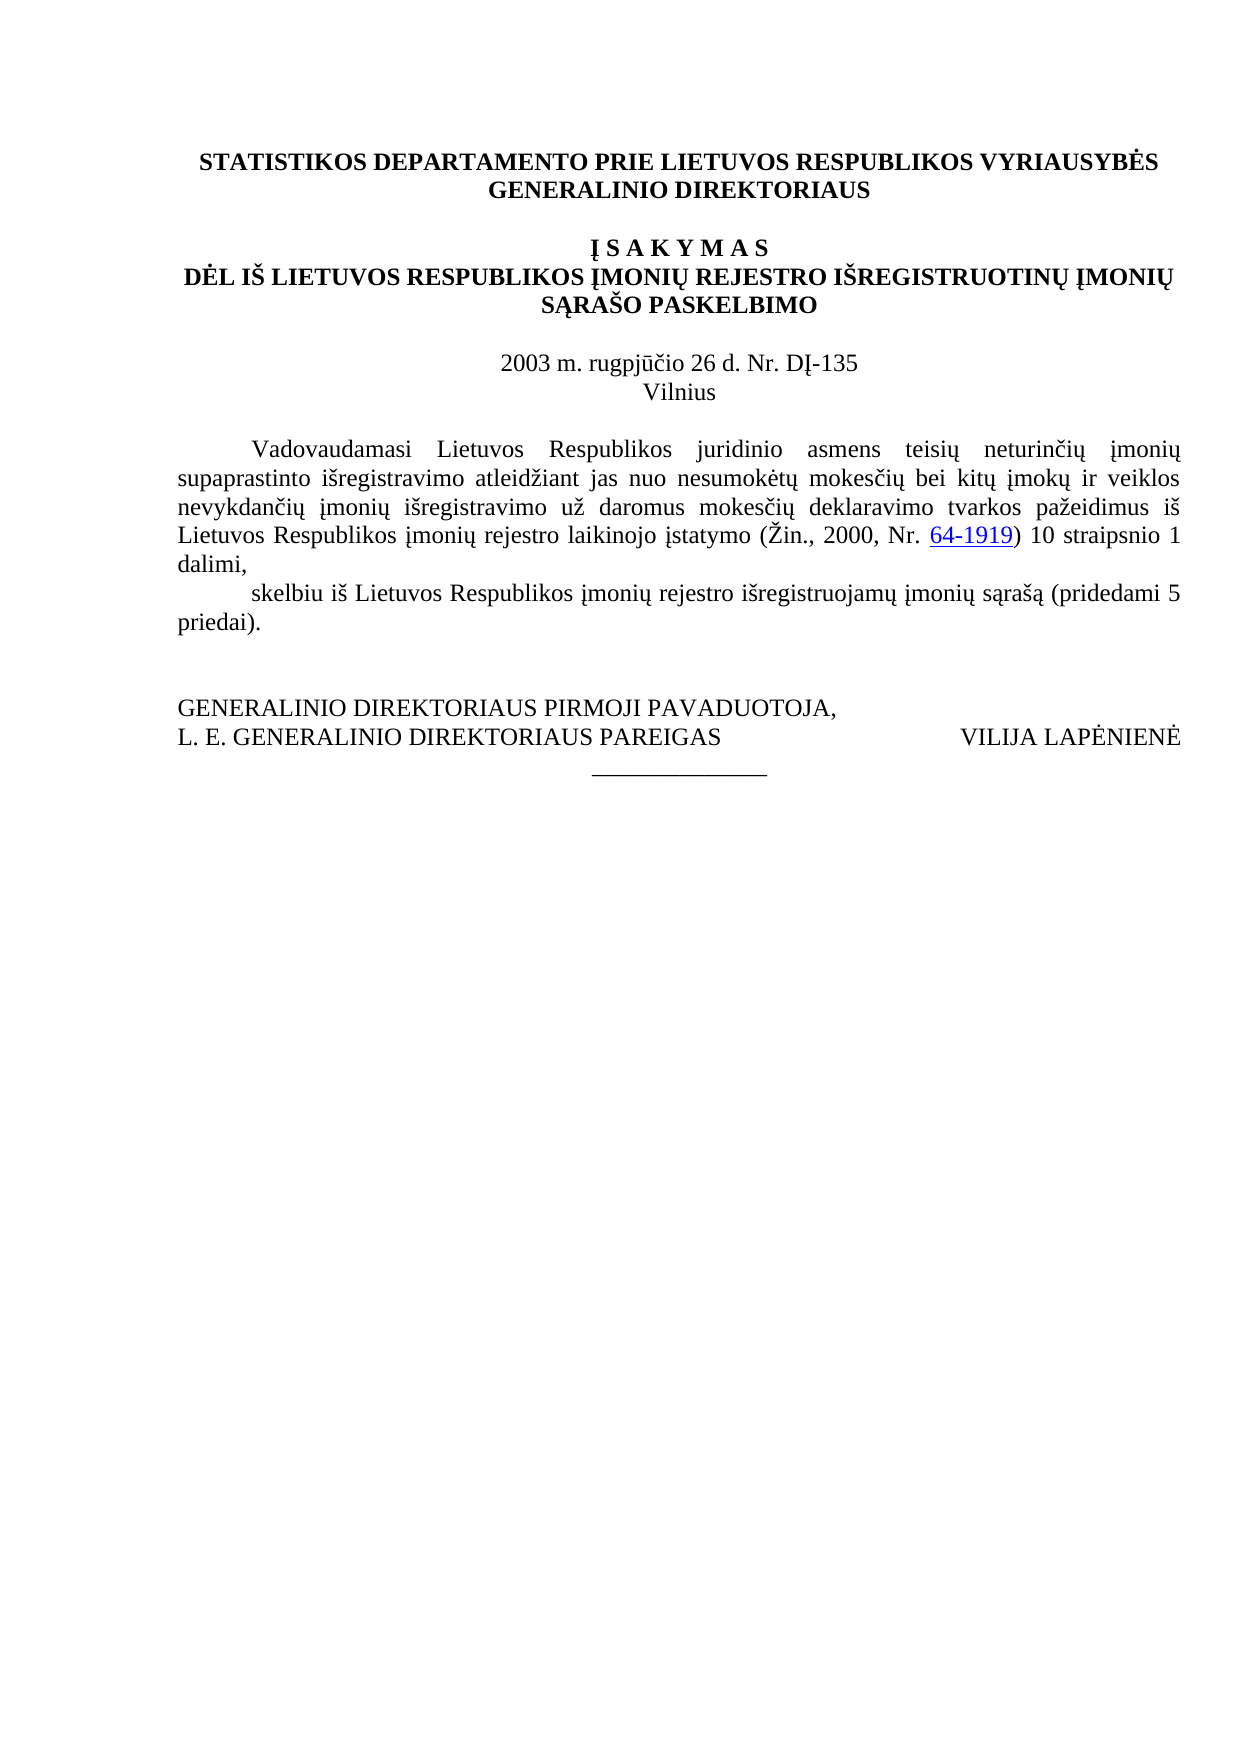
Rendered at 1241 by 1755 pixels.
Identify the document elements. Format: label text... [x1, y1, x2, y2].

text ĮSAKYMAS [177, 233, 1181, 262]
text DĖL IŠ LIETUVOS RESPUBLIKOS ĮMONIŲ REJESTRO IŠREGISTRUOTINŲ ĮMONIŲ SĄRAŠO PASKELBIMO [177, 262, 1181, 319]
text 2003 m. rugpjūčio 26 d. Nr. DĮ-135 [177, 348, 1181, 377]
text ______________ [177, 751, 1181, 779]
text skelbiu iš Lietuvos Respublikos įmonių rejestro išregistruojamų įmonių sąrašą (pridedami 5 priedai). [177, 578, 1181, 636]
text Vilnius [177, 377, 1181, 406]
text GENERALINIO DIREKTORIAUS PIRMOJI PAVADUOTOJA, [177, 693, 1181, 722]
text L. E. GENERALINIO DIREKTORIAUS PAREIGAS VILIJA LAPĖNIENĖ [177, 722, 1181, 751]
text STATISTIKOS DEPARTAMENTO PRIE LIETUVOS RESPUBLIKOS VYRIAUSYBĖS GENERALINIO DIREKTORIAUS [177, 147, 1181, 204]
text Vadovaudamasi Lietuvos Respublikos juridinio asmens teisių neturinčių įmonių supaprastinto išregistravimo atleidžiant jas nuo nesumokėtų mokesčių bei kitų įmokų ir veiklos nevykdančių įmonių išregistravimo už daromus mokesčių deklaravimo tvarkos pažeidimus iš Lietuvos Respublikos įmonių rejestro laikinojo įstatymo (Žin., 2000, Nr. 64-1919) 10 straipsnio 1 dalimi, [177, 434, 1181, 578]
